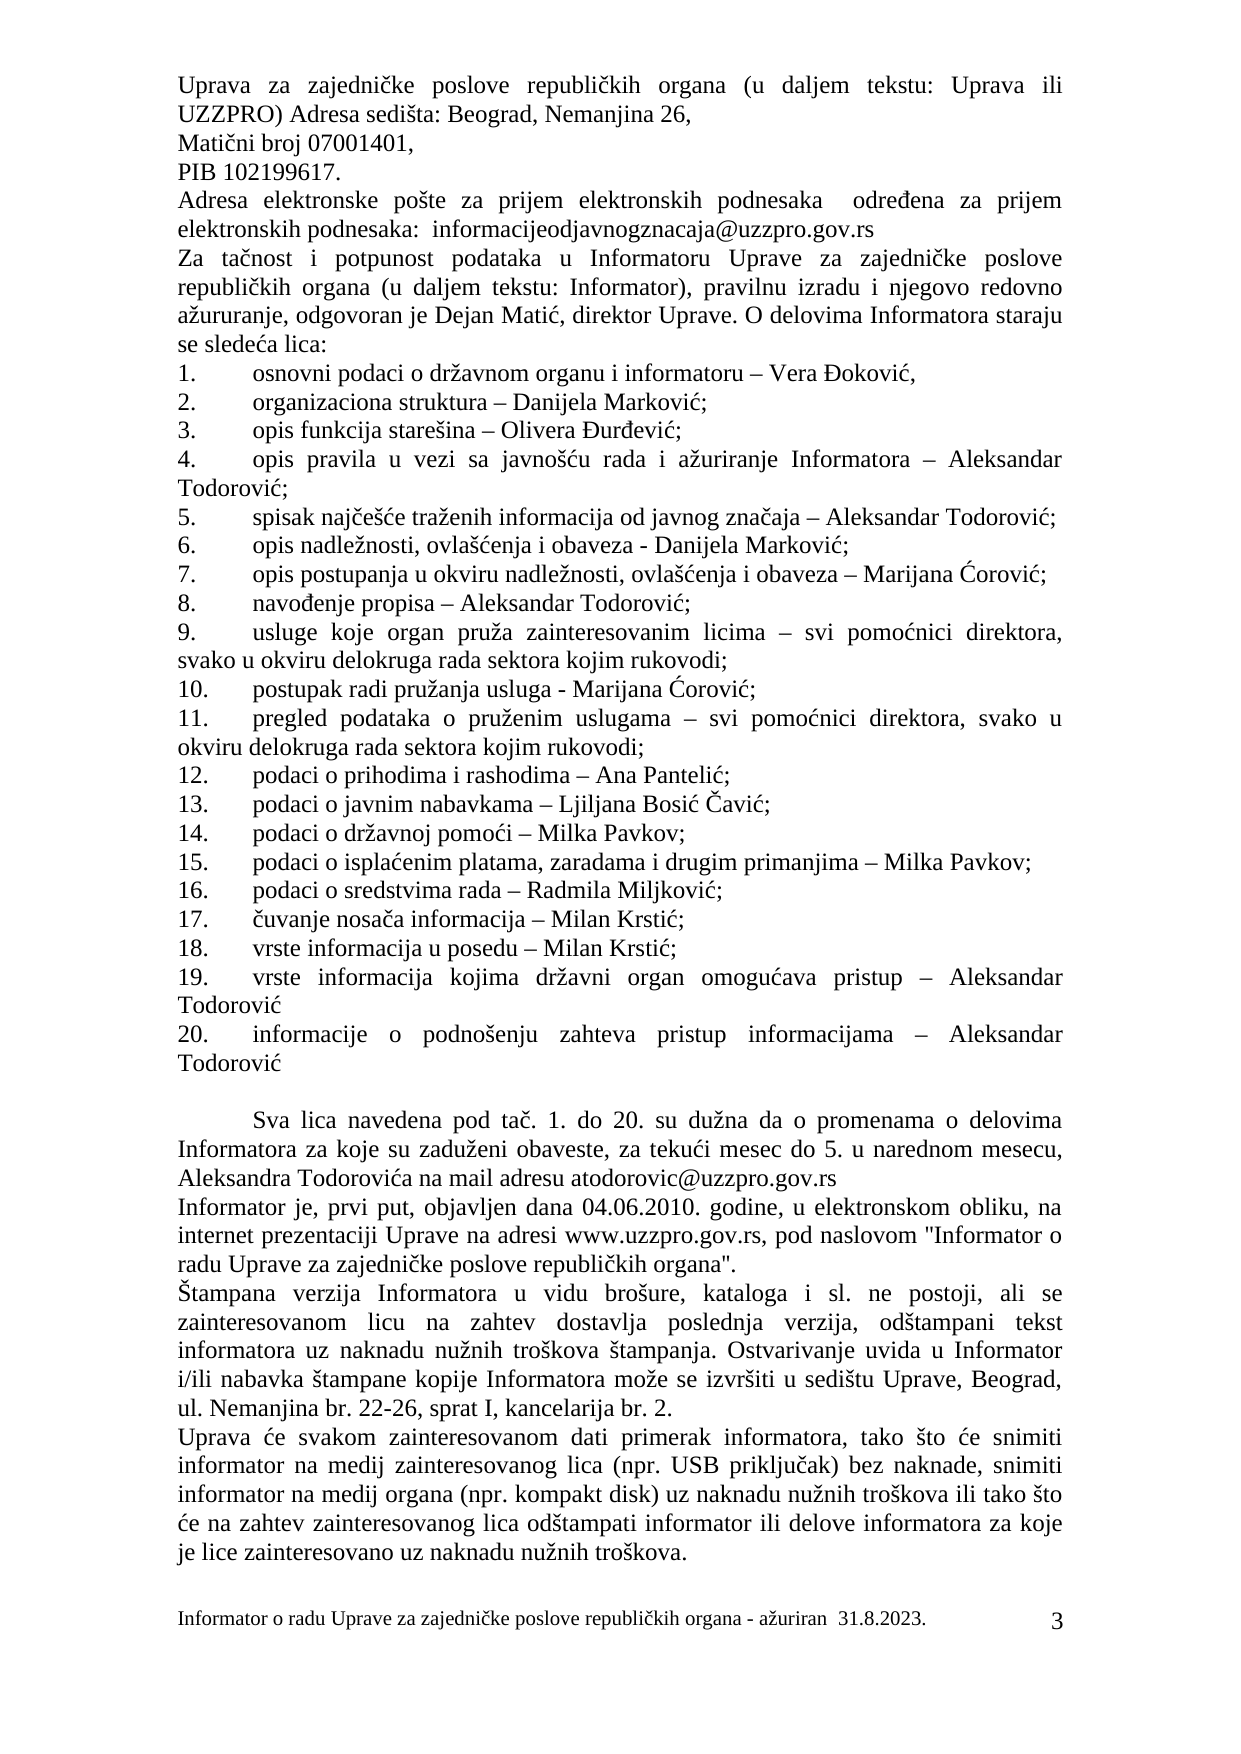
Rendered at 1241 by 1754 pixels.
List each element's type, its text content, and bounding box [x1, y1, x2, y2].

subtitle Uprava za zajedničke poslove republičkih organa (u daljem tekstu: Uprava ili UZZPRO) Adresa sedišta: Beograd, Nemanjina 26, [177, 70, 1063, 128]
subtitle 11. pregled podataka o pruženim uslugama – svi pomoćnici direktora, svako u okviru delokruga rada sektora kojim rukovodi; [177, 703, 1063, 760]
subtitle 4. opis pravila u vezi sa javnošću rada i ažuriranje Informatora – Aleksandar Todorović; [177, 444, 1063, 502]
subtitle 3. opis funkcija starešina – Olivera Đurđević; [177, 415, 1063, 444]
subtitle 15. podaci o isplaćenim platama, zaradama i drugim primanjima – Milka Pavkov; [177, 847, 1063, 875]
subtitle Štampana verzija Informatora u vidu brošure, kataloga i sl. ne postoji, ali se zainteresovanom licu na zahtev dostavlja poslednja verzija, odštampani tekst informatora uz naknadu nužnih troškova štampanja. Ostvarivanje uvida u Informator i/ili nabavka štampane kopije Informatora može se izvršiti u sedištu Uprave, Beograd, ul. Nemanjina br. 22-26, sprat I, kancelarija br. 2. [177, 1278, 1063, 1422]
subtitle Sva lica navedena pod tač. 1. do 20. su dužna da o promenama o delovima Informatora za koje su zaduženi obaveste, za tekući mesec do 5. u narednom mesecu, Aleksandra Todorovića na mail adresu atodorovic@uzzpro.gov.rs [177, 1105, 1063, 1192]
subtitle 10. postupak radi pružanja usluga - Marijana Ćorović; [177, 674, 1063, 703]
subtitle 20. informacije o podnošenju zahteva pristup informacijama – Aleksandar Todorović [177, 1019, 1063, 1077]
subtitle 16. podaci o sredstvima rada – Radmila Miljković; [177, 875, 1063, 904]
subtitle Adresa elektronske pošte za prijem elektronskih podnesaka određena za prijem elektronskih podnesaka: informacijeodjavnogznacaja@uzzpro.gov.rs [177, 185, 1063, 243]
subtitle 7. opis postupanja u okviru nadležnosti, ovlašćenja i obaveza – Marijana Ćorović; [177, 559, 1063, 588]
subtitle Uprava će svakom zainteresovanom dati primerak informatora, tako što će snimiti informator na medij zainteresovanog lica (npr. USB priključak) bez naknade, snimiti informator na medij organa (npr. kompakt disk) uz naknadu nužnih troškova ili tako što će na zahtev zainteresovanog lica odštampati informator ili delove informatora za koje je lice zainteresovano uz naknadu nužnih troškova. [177, 1422, 1063, 1565]
subtitle 18. vrste informacija u posedu – Milan Krstić; [177, 933, 1063, 962]
subtitle Za tačnost i potpunost podataka u Informatoru Uprave za zajedničke poslove republičkih organa (u daljem tekstu: Informator), pravilnu izradu i njegovo redovno ažururanje, odgovoran je Dejan Matić, direktor Uprave. O delovima Informatora staraju se sledeća lica: [177, 243, 1063, 358]
subtitle 19. vrste informacija kojima državni organ omogućava pristup – Aleksandar Todorović [177, 962, 1063, 1019]
subtitle 1. osnovni podaci o državnom organu i informatoru – Vera Đoković, [177, 358, 1063, 387]
subtitle 17. čuvanje nosača informacija – Milan Krstić; [177, 904, 1063, 933]
subtitle 2. organizaciona struktura – Danijela Marković; [177, 387, 1063, 415]
subtitle 13. podaci o javnim nabavkama – Ljiljana Bosić Čavić; [177, 789, 1063, 818]
subtitle Informator je, prvi put, objavljen dana 04.06.2010. godine, u elektronskom obliku, na internet prezentaciji Uprave na adresi www.uzzpro.gov.rs, pod naslovom ''Informator o radu Uprave za zajedničke poslove republičkih organa''. [177, 1192, 1063, 1278]
subtitle 6. opis nadležnosti, ovlašćenja i obaveza - Danijela Marković; [177, 530, 1063, 559]
subtitle 9. usluge koje organ pruža zainteresovanim licima – svi pomoćnici direktora, svako u okviru delokruga rada sektora kojim rukovodi; [177, 617, 1063, 674]
subtitle PIB 102199617. [177, 157, 1063, 185]
subtitle 12. podaci o prihodima i rashodima – Ana Pantelić; [177, 760, 1063, 789]
subtitle 14. podaci o državnoj pomoći – Milka Pavkov; [177, 818, 1063, 847]
subtitle 8. navođenje propisa – Aleksandar Todorović; [177, 588, 1063, 617]
subtitle 5. spisak najčešće traženih informacija od javnog značaja – Aleksandar Todorović; [177, 502, 1063, 530]
subtitle Matični broj 07001401, [177, 128, 1063, 157]
